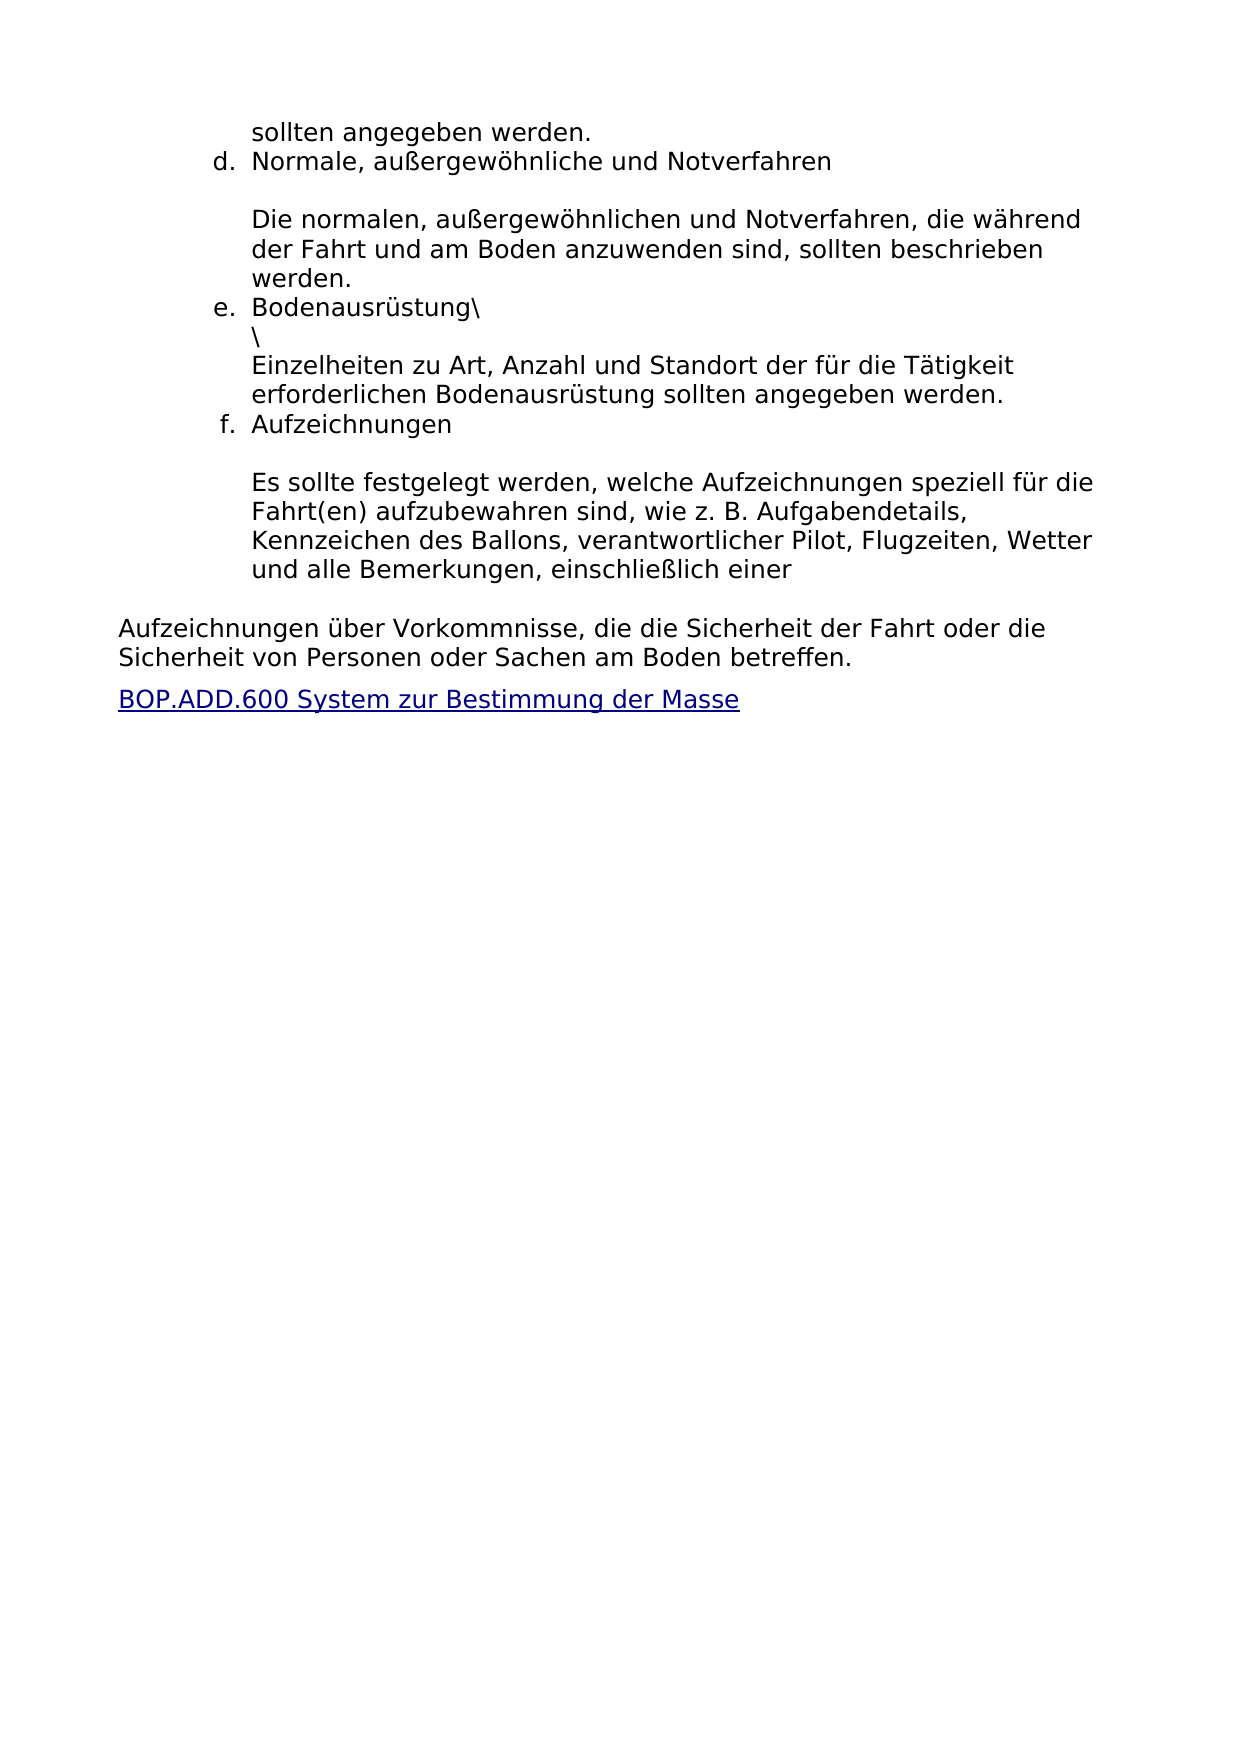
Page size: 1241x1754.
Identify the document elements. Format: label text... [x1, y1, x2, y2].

list Aufzeichnungen Es sollte festgelegt werden, welche Aufzeichnungen speziell für die Fahrt(en) aufzubewahren sind, wie z. B. Aufgabendetails, Kennzeichen des Ballons, verantwortlicher Pilot, Flugzeiten, Wetter und alle Bemerkungen, einschließlich einer [236, 410, 1122, 585]
text Aufzeichnungen über Vorkommnisse, die die Sicherheit der Fahrt oder die Sicherheit von Personen oder Sachen am Boden betreffen. [118, 614, 1122, 673]
list Normale, außergewöhnliche und Notverfahren Die normalen, außergewöhnlichen und Notverfahren, die während der Fahrt und am Boden anzuwenden sind, sollten beschrieben werden. [236, 147, 1122, 293]
text BOP.ADD.600 System zur Bestimmung der Masse [118, 685, 1122, 714]
list Bodenausrüstung\ \ Einzelheiten zu Art, Anzahl und Standort der für die Tätigkeit erforderlichen Bodenausrüstung sollten angegeben werden. [236, 293, 1122, 410]
list sollten angegeben werden. [236, 118, 1122, 147]
